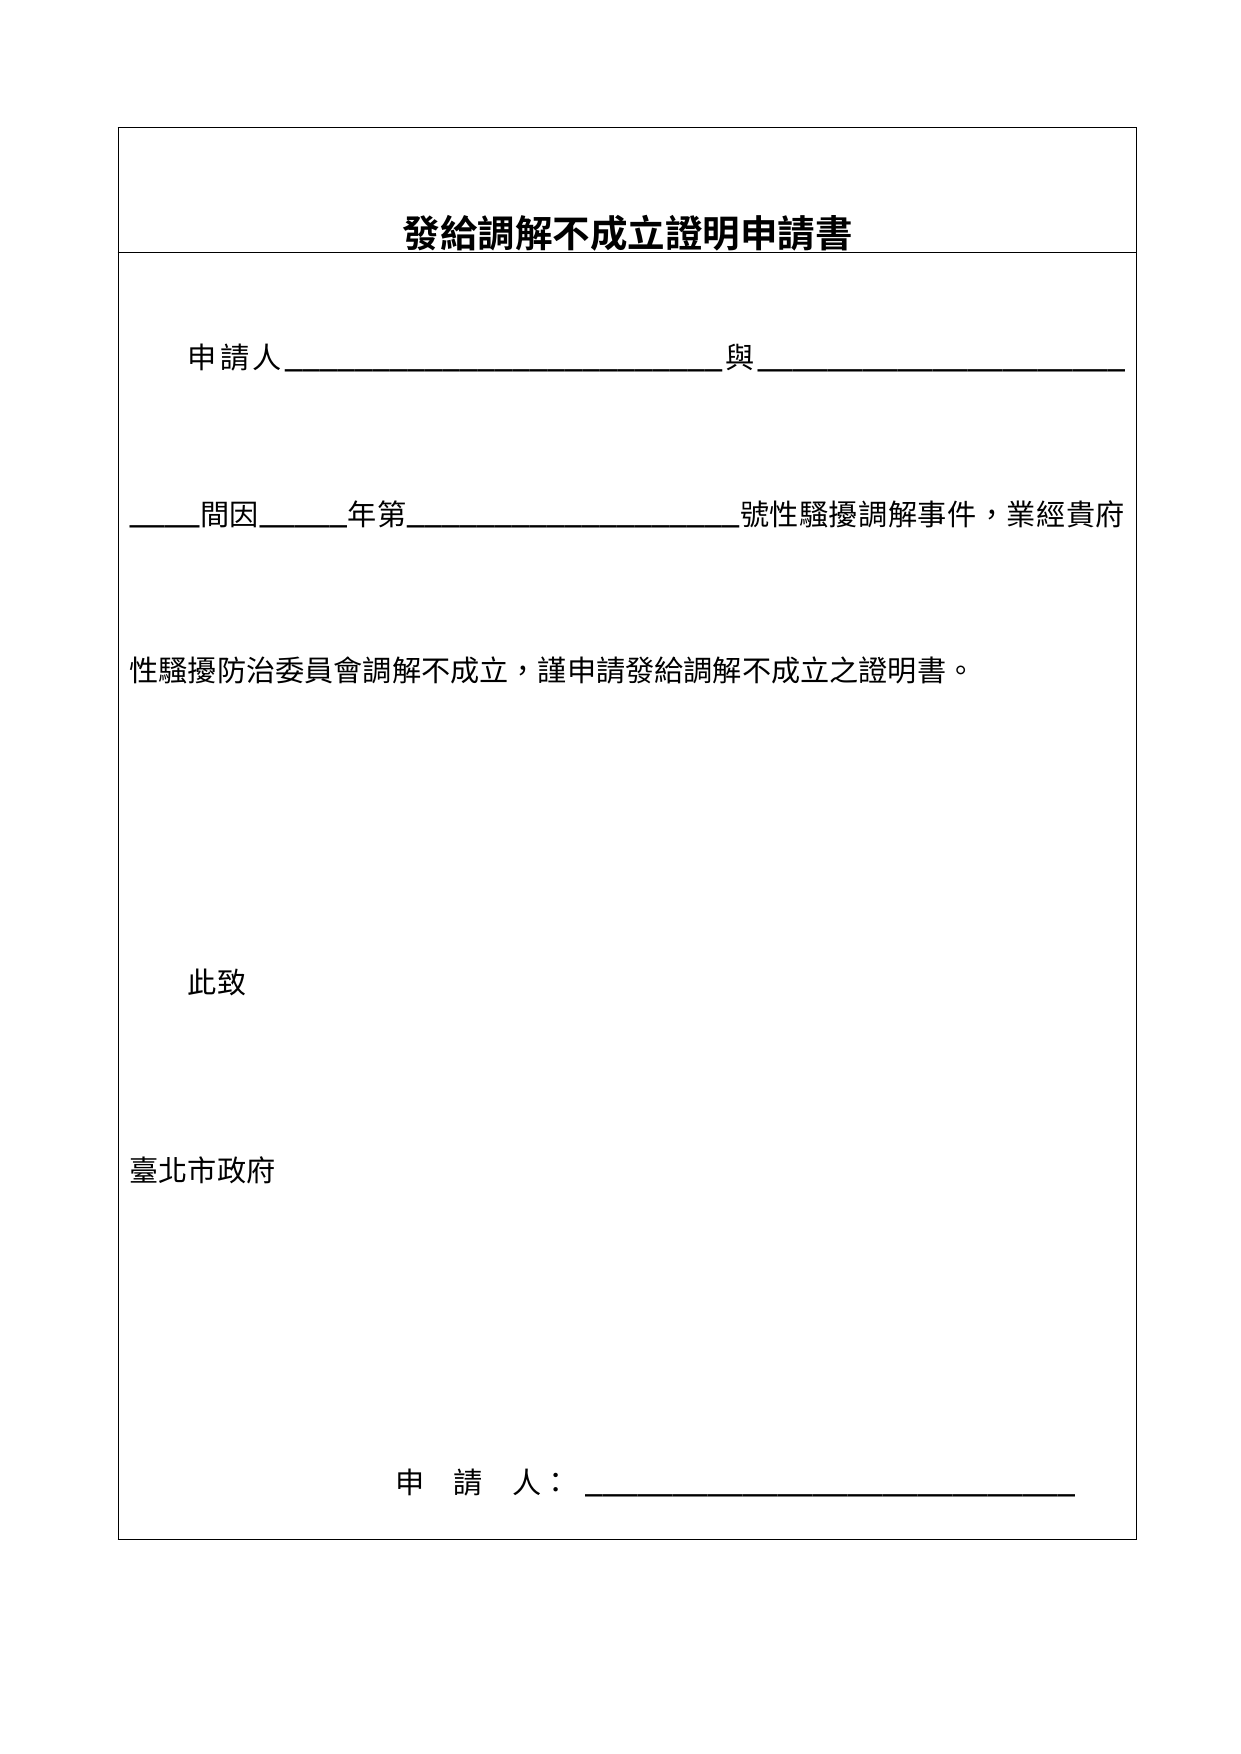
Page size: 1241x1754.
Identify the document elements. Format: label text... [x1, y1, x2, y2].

table_header 發給調解不成立證明申請書 [119, 128, 1136, 252]
table_cell 申請人_________________________與_________________________間因_____年第___________________號性騷擾調解事件，業經貴府性騷擾防治委員會調解不成立，謹申請發給調解不成立之證明書。 此致 臺北市政府 申 請 人： ____________________________ [119, 253, 1136, 1539]
